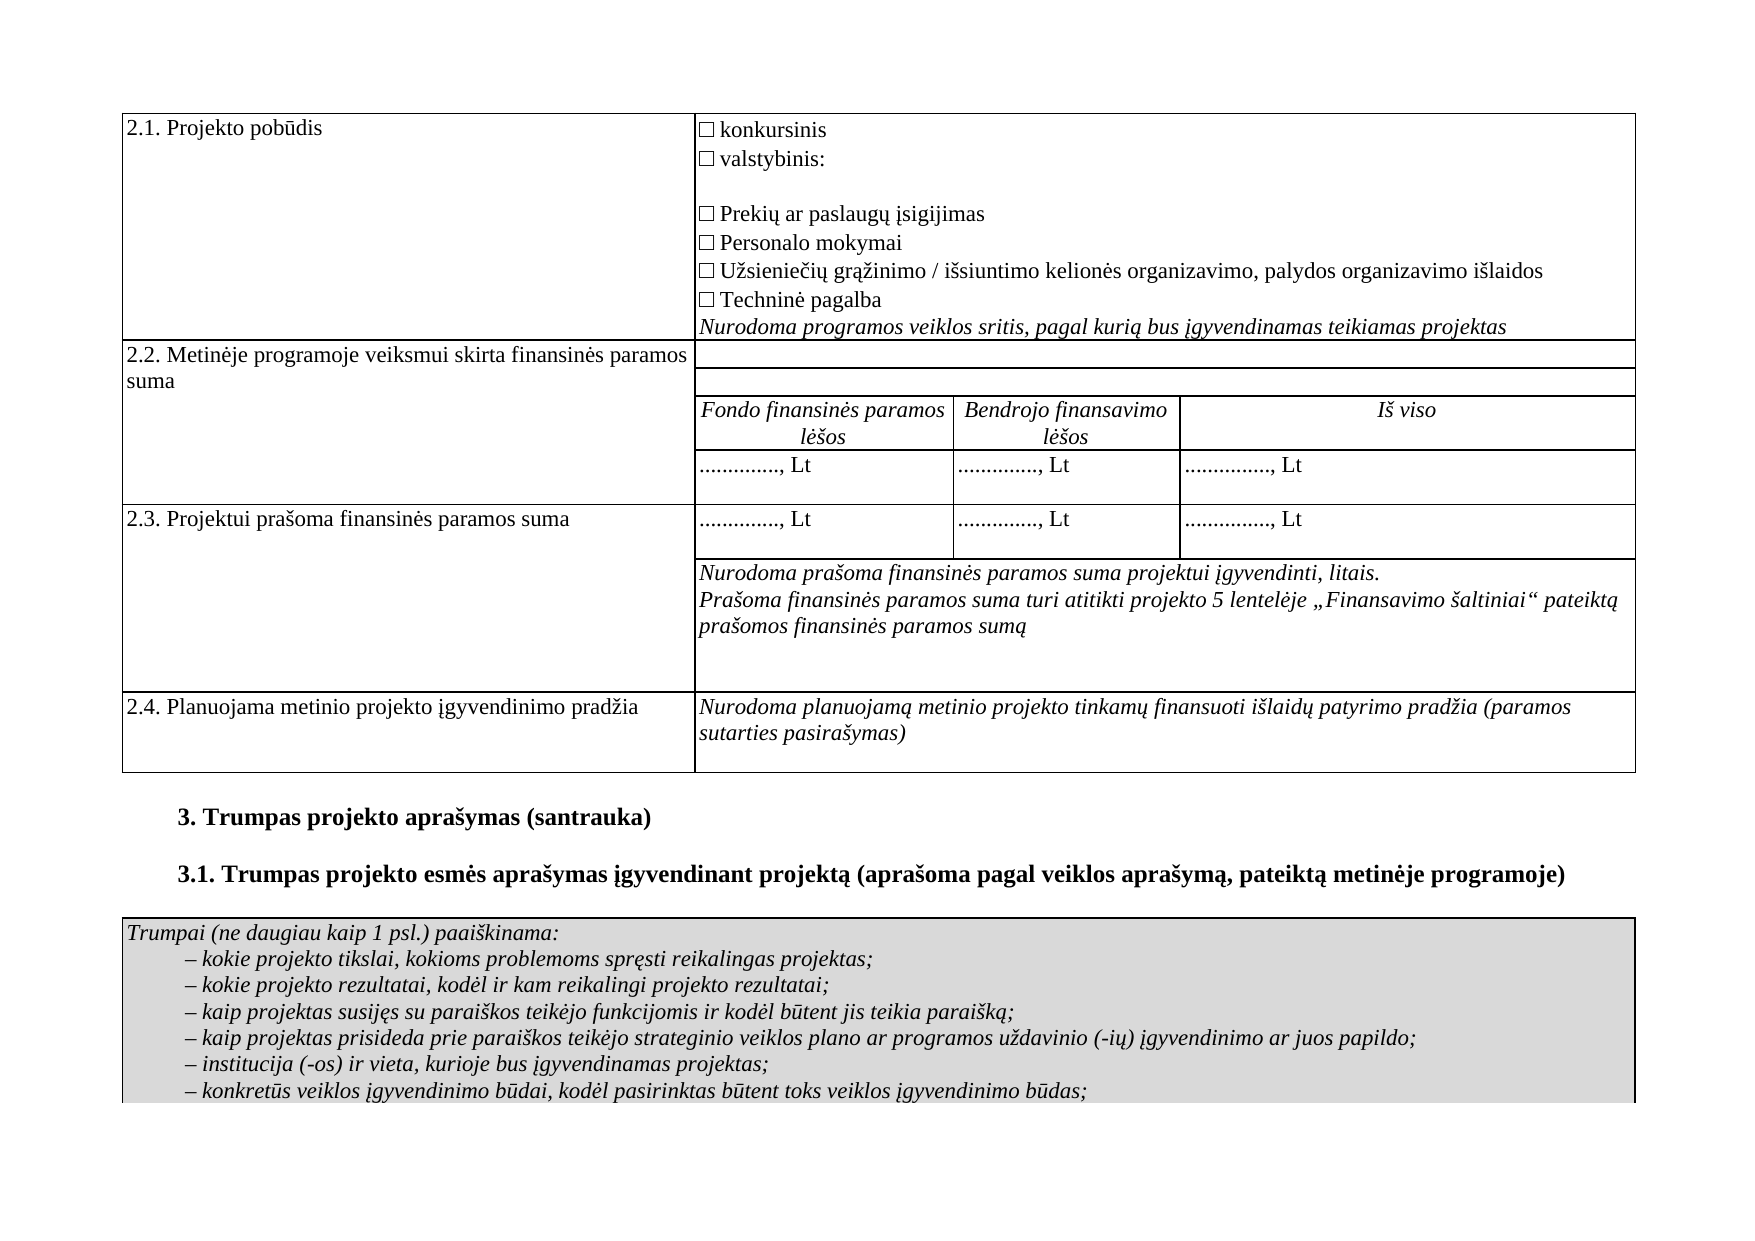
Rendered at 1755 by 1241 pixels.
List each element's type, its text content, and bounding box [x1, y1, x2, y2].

table_cell .............., Lt [696, 505, 953, 558]
table_cell ..............., Lt [1181, 451, 1635, 503]
table_cell ..............., Lt [1181, 505, 1635, 558]
table_cell [696, 369, 1635, 395]
table_cell – institucija (-os) ir vieta, kurioje bus įgyvendinamas projektas; [123, 1050, 1634, 1077]
table_cell – kaip projektas prisideda prie paraiškos teikėjo strateginio veiklos plano ar programos uždavinio (-ių) įgyvendinimo ar juos papildo; [123, 1024, 1634, 1050]
table_cell Nurodoma prašoma finansinės paramos suma projektui įgyvendinti, litais. Prašoma finansinės paramos suma turi atitikti projekto 5 lentelėje „Finansavimo šaltiniai“ pateiktą prašomos finansinės paramos sumą [696, 560, 1635, 691]
table_cell 2.3. Projektui prašoma finansinės paramos suma [123, 505, 694, 691]
table_cell □[] konkursinis □[] valstybinis: □[] Prekių ar paslaugų įsigijimas □[] Personalo mokymai □[] Užsieniečių grąžinimo / išsiuntimo kelionės organizavimo, palydos organizavimo išlaidos □[] Techninė pagalba Nurodoma programos veiklos sritis, pagal kurią bus įgyvendinamas teikiamas projektas [696, 114, 1635, 339]
table_cell – kokie projekto rezultatai, kodėl ir kam reikalingi projekto rezultatai; [123, 971, 1634, 998]
table_cell – kaip projektas susijęs su paraiškos teikėjo funkcijomis ir kodėl būtent jis teikia paraišką; [123, 998, 1634, 1024]
table_cell .............., Lt [696, 451, 953, 503]
table_header Trumpai (ne daugiau kaip 1 psl.) paaiškinama: [123, 919, 1634, 945]
table_cell Bendrojo finansavimo lėšos [954, 397, 1179, 449]
text 3. Trumpas projekto aprašymas (santrauka) [118, 802, 1636, 831]
table_cell 2.4. Planuojama metinio projekto įgyvendinimo pradžia [123, 693, 694, 772]
table_cell – kokie projekto tikslai, kokioms problemoms spręsti reikalingas projektas; [123, 945, 1634, 971]
table_cell Iš viso [1181, 397, 1635, 449]
table_cell Nurodoma planuojamą metinio projekto tinkamų finansuoti išlaidų patyrimo pradžia (paramos sutarties pasirašymas) [696, 693, 1635, 772]
table_cell Fondo finansinės paramos lėšos [696, 397, 953, 449]
table_cell .............., Lt [954, 451, 1179, 503]
table_cell 2.1. Projekto pobūdis [123, 114, 694, 339]
text 3.1. Trumpas projekto esmės aprašymas įgyvendinant projektą (aprašoma pagal veiklos aprašymą, pateiktą metinėje programoje) [118, 859, 1636, 888]
table_cell – konkretūs veiklos įgyvendinimo būdai, kodėl pasirinktas būtent toks veiklos įgyvendinimo būdas; [123, 1077, 1634, 1103]
table_cell 2.2. Metinėje programoje veiksmui skirta finansinės paramos suma [123, 341, 694, 503]
table_cell .............., Lt [954, 505, 1179, 558]
table_cell [696, 341, 1635, 367]
